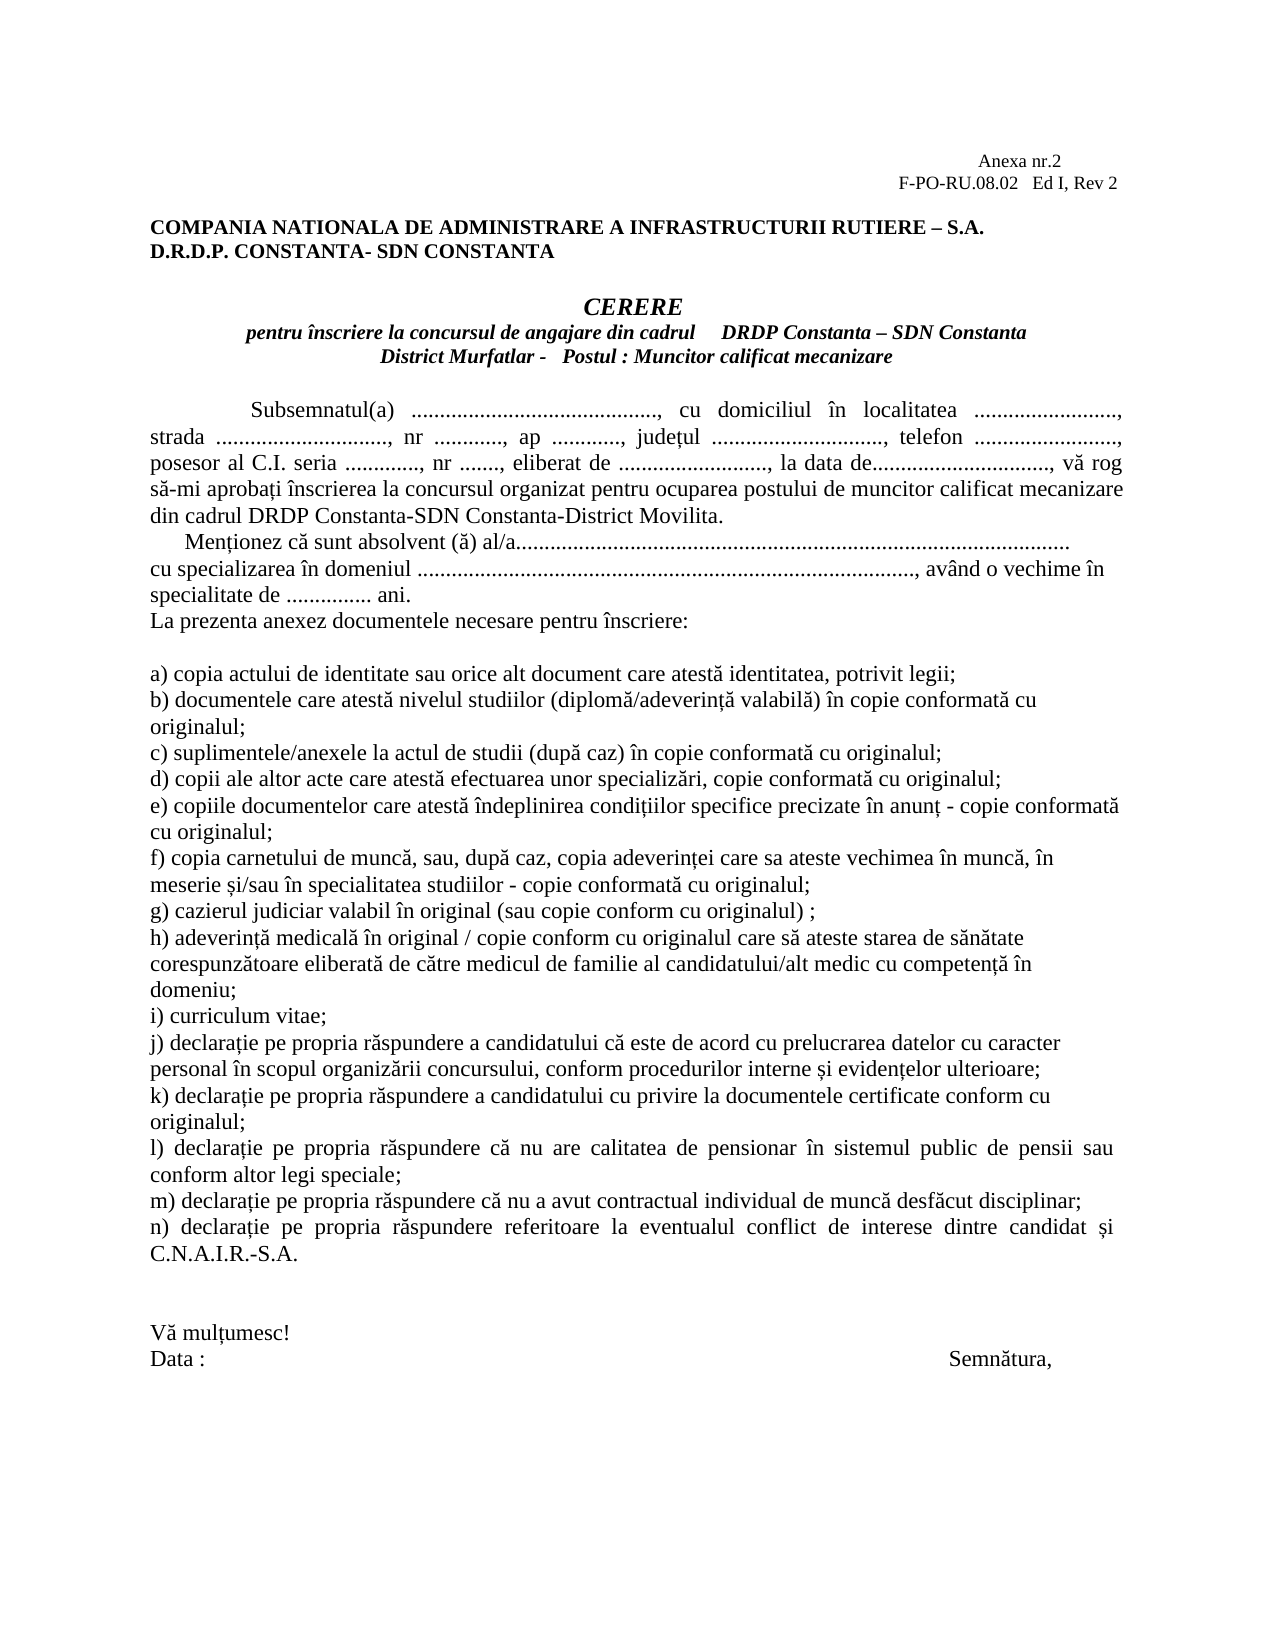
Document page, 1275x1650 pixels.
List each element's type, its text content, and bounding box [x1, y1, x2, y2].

text Subsemnatul(a) ..........................................., cu domiciliul în localitatea ........................., strada .............................., nr ............, ap ............, județul .............................., telefon ........................., posesor al C.I. seria ............., nr ......., eliberat de .........................., la data de..............................., vă rog să-mi aprobați înscrierea la concursul organizat pentru ocuparea postului de muncitor calificat mecanizare din cadrul DRDP Constanta-SDN Constanta-District Movilita. [150, 396, 1125, 528]
text F-PO-RU.08.02 Ed I, Rev 2 [150, 172, 1125, 193]
text Data : Semnătura, [150, 1345, 1116, 1372]
text Menționez că sunt absolvent (ă) al/a................................................................................................. cu specializarea în domeniul ......................................................................................., având o vechime în specialitate de ............... ani. [150, 528, 1125, 607]
text Anexa nr.2 [150, 150, 1125, 172]
text La prezenta anexez documentele necesare pentru înscriere: [150, 607, 1125, 634]
text COMPANIA NATIONALA DE ADMINISTRARE A INFRASTRUCTURII RUTIERE – S.A. [150, 215, 1125, 239]
text a) copia actului de identitate sau orice alt document care atestă identitatea, potrivit legii; b) documentele care atestă nivelul studiilor (diplomă/adeverință valabilă) în copie conformată cu originalul; c) suplimentele/anexele la actul de studii (după caz) în copie conformată cu originalul; d) copii ale altor acte care atestă efectuarea unor specializări, copie conformată cu originalul; e) copiile documentelor care atestă îndeplinirea condițiilor specifice precizate în anunț - copie conformată cu originalul; f) copia carnetului de muncă, sau, după caz, copia adeverinței care sa ateste vechimea în muncă, în meserie și/sau în specialitatea studiilor - copie conformată cu originalul; g) cazierul judiciar valabil în original (sau copie conform cu originalul) ; h) adeverință medicală în original / copie conform cu originalul care să ateste starea de sănătate corespunzătoare eliberată de către medicul de familie al candidatului/alt medic cu competență în domeniu; i) curriculum vitae; j) declarație pe propria răspundere a candidatului că este de acord cu prelucrarea datelor cu caracter personal în scopul organizării concursului, conform procedurilor interne și evidențelor ulterioare; [150, 660, 1125, 1082]
text District Murfatlar - Postul : Muncitor calificat mecanizare [150, 344, 1125, 368]
text k) declarație pe propria răspundere a candidatului cu privire la documentele certificate conform cu originalul; [150, 1082, 1125, 1134]
text m) declarație pe propria răspundere că nu a avut contractual individual de muncă desfăcut disciplinar; [150, 1187, 1125, 1213]
text n) declarație pe propria răspundere referitoare la eventualul conflict de interese dintre candidat și C.N.A.I.R.-S.A. [150, 1213, 1116, 1266]
text CERERE pentru înscriere la concursul de angajare din cadrul DRDP Constanta – SDN Constanta [150, 292, 1125, 344]
text D.R.D.P. CONSTANTA- SDN CONSTANTA [150, 239, 1125, 263]
text l) declarație pe propria răspundere că nu are calitatea de pensionar în sistemul public de pensii sau conform altor legi speciale; [150, 1134, 1116, 1187]
text Vă mulțumesc! [150, 1319, 1116, 1345]
